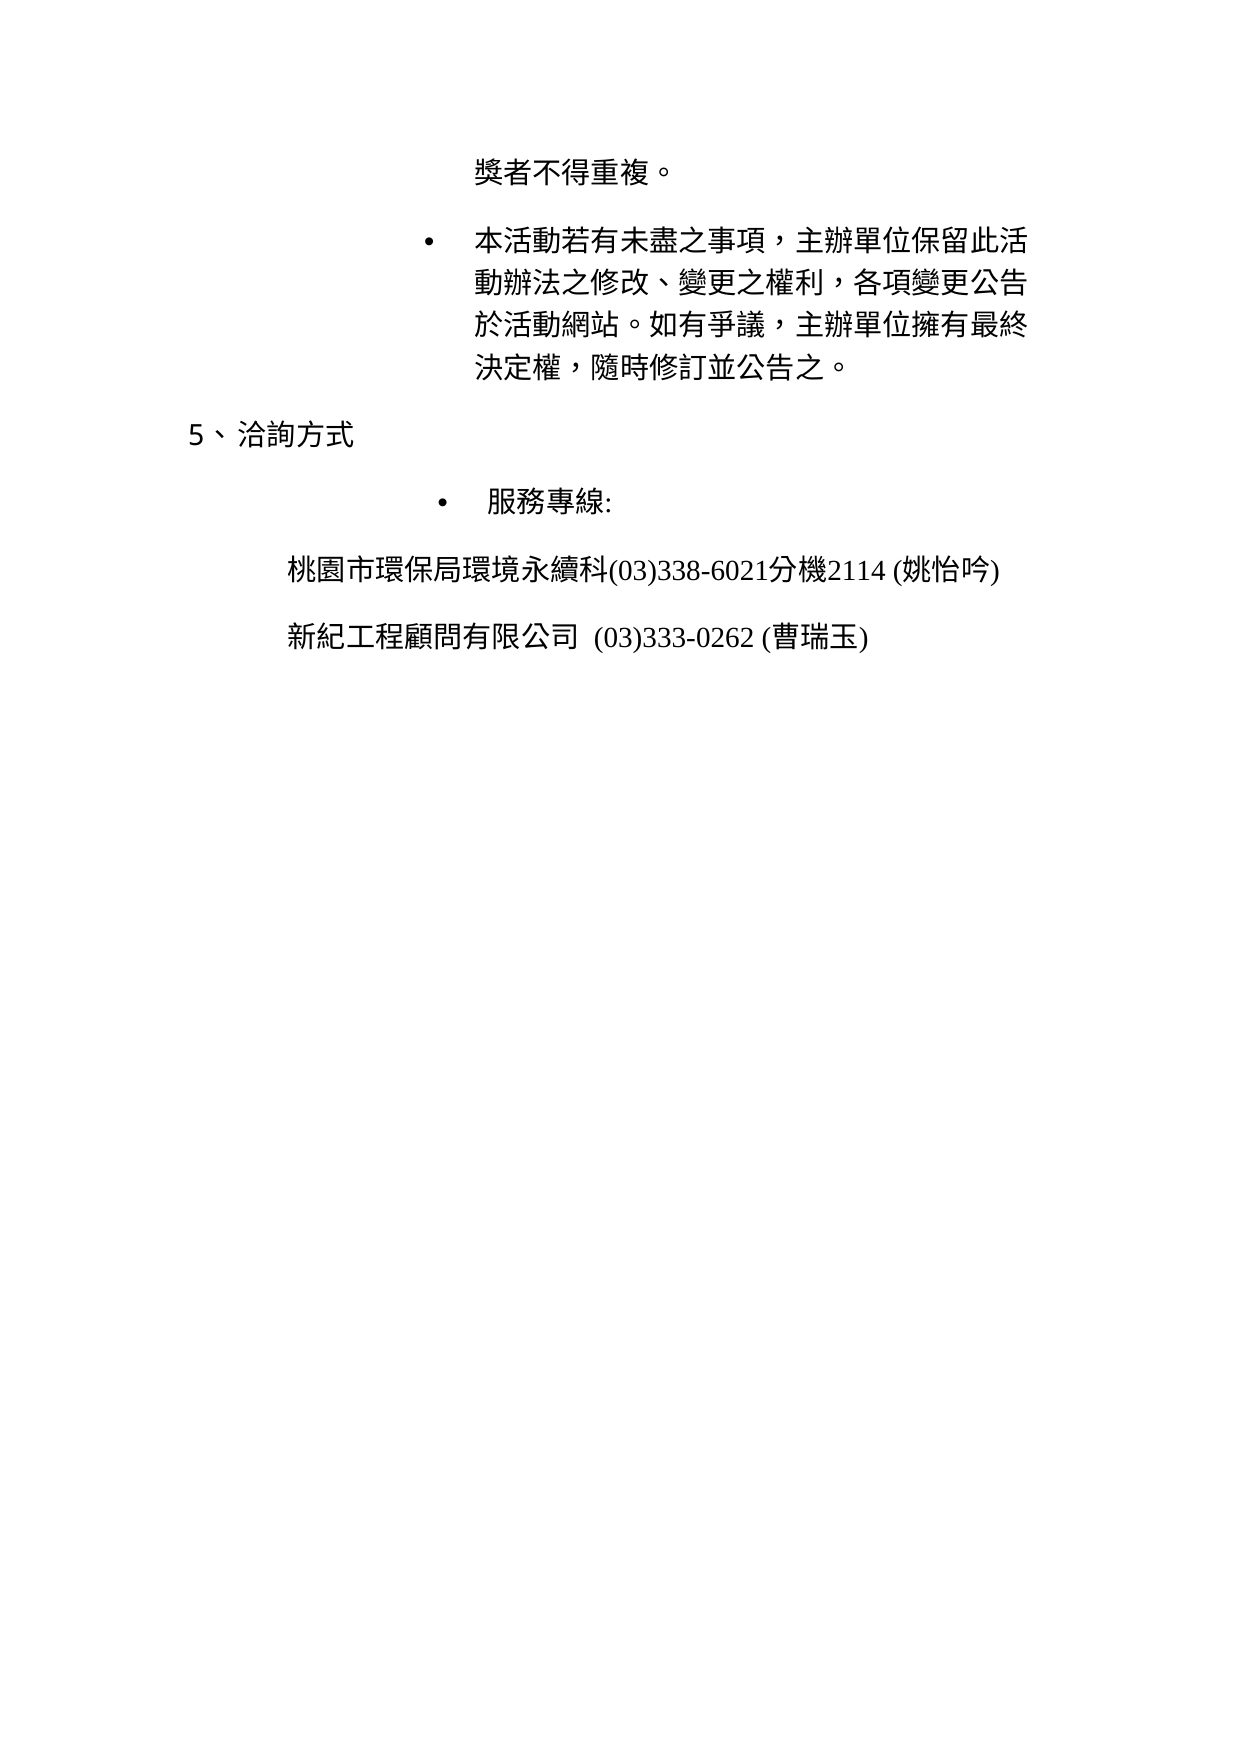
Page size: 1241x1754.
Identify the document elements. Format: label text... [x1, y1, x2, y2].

text 桃園市環保局環境永續科(03)338-6021分機2114 (姚怡吟) [287, 546, 1048, 588]
list 本活動若有未盡之事項，主辦單位保留此活動辦法之修改、變更之權利，各項變更公告於活動網站。如有爭議，主辦單位擁有最終決定權，隨時修訂並公告之。 [424, 217, 1048, 386]
text 新紀工程顧問有限公司 (03)333-0262 (曹瑞玉) [287, 613, 1048, 656]
list 洽詢方式 [187, 411, 1048, 454]
list 獎者不得重複。 [424, 150, 1048, 192]
list 服務專線: [437, 479, 1048, 521]
